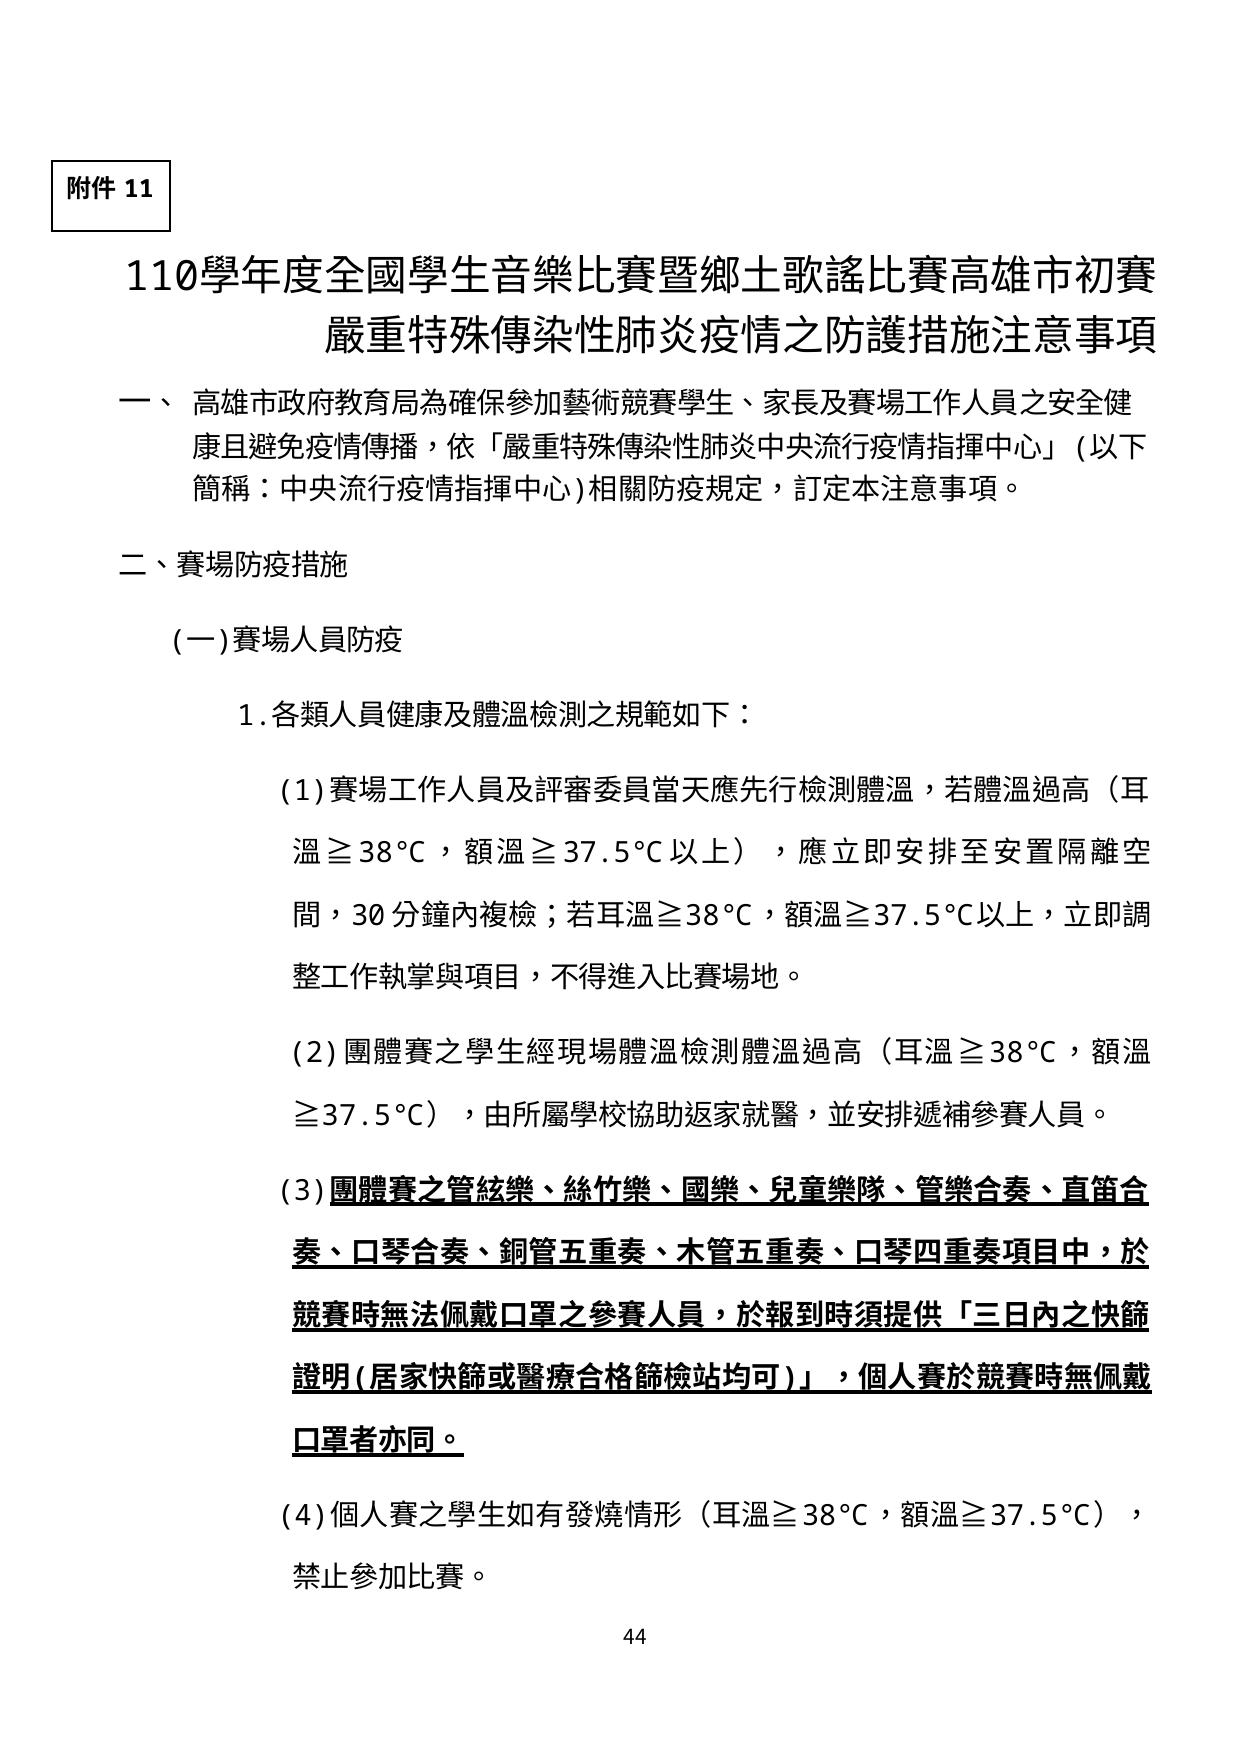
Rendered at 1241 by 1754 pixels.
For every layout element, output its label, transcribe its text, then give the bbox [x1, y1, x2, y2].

text (2)團體賽之學生經現場體溫檢測體溫過高（耳溫≧38℃，額溫≧37.5℃），由所屬學校協助返家就醫，並安排遞補參賽人員。 [118, 1008, 1152, 1133]
text (4)個人賽之學生如有發燒情形（耳溫≧38℃，額溫≧37.5℃），禁止參加比賽。 [118, 1471, 1152, 1596]
text 110學年度全國學生音樂比賽暨鄉土歌謠比賽高雄市初賽嚴重特殊傳染性肺炎疫情之防護措施注意事項 [118, 242, 1157, 363]
text (1)賽場工作人員及評審委員當天應先行檢測體溫，若體溫過高（耳溫≧38℃，額溫≧37.5℃以上），應立即安排至安置隔離空間，30分鐘內複檢；若耳溫≧38℃，額溫≧37.5℃以上，立即調整工作執掌與項目，不得進入比賽場地。 [118, 746, 1152, 996]
text (一)賽場人員防疫 [118, 596, 1154, 658]
text 二、賽場防疫措施 [118, 521, 1153, 583]
text (3)團體賽之管絃樂、絲竹樂、國樂、兒童樂隊、管樂合奏、直笛合奏、口琴合奏、銅管五重奏、木管五重奏、口琴四重奏項目中，於競賽時無法佩戴口罩之參賽人員，於報到時須提供「三日內之快篩證明(居家快篩或醫療合格篩檢站均可)」，個人賽於競賽時無佩戴口罩者亦同。 [118, 1146, 1152, 1458]
text 1.各類人員健康及體溫檢測之規範如下： [118, 671, 1152, 733]
text 一、 高雄市政府教育局為確保參加藝術競賽學生、家長及賽場工作人員之安全健康且避免疫情傳播，依「嚴重特殊傳染性肺炎中央流行疫情指揮中心」(以下簡稱：中央流行疫情指揮中心)相關防疫規定，訂定本注意事項。 [118, 375, 1153, 508]
